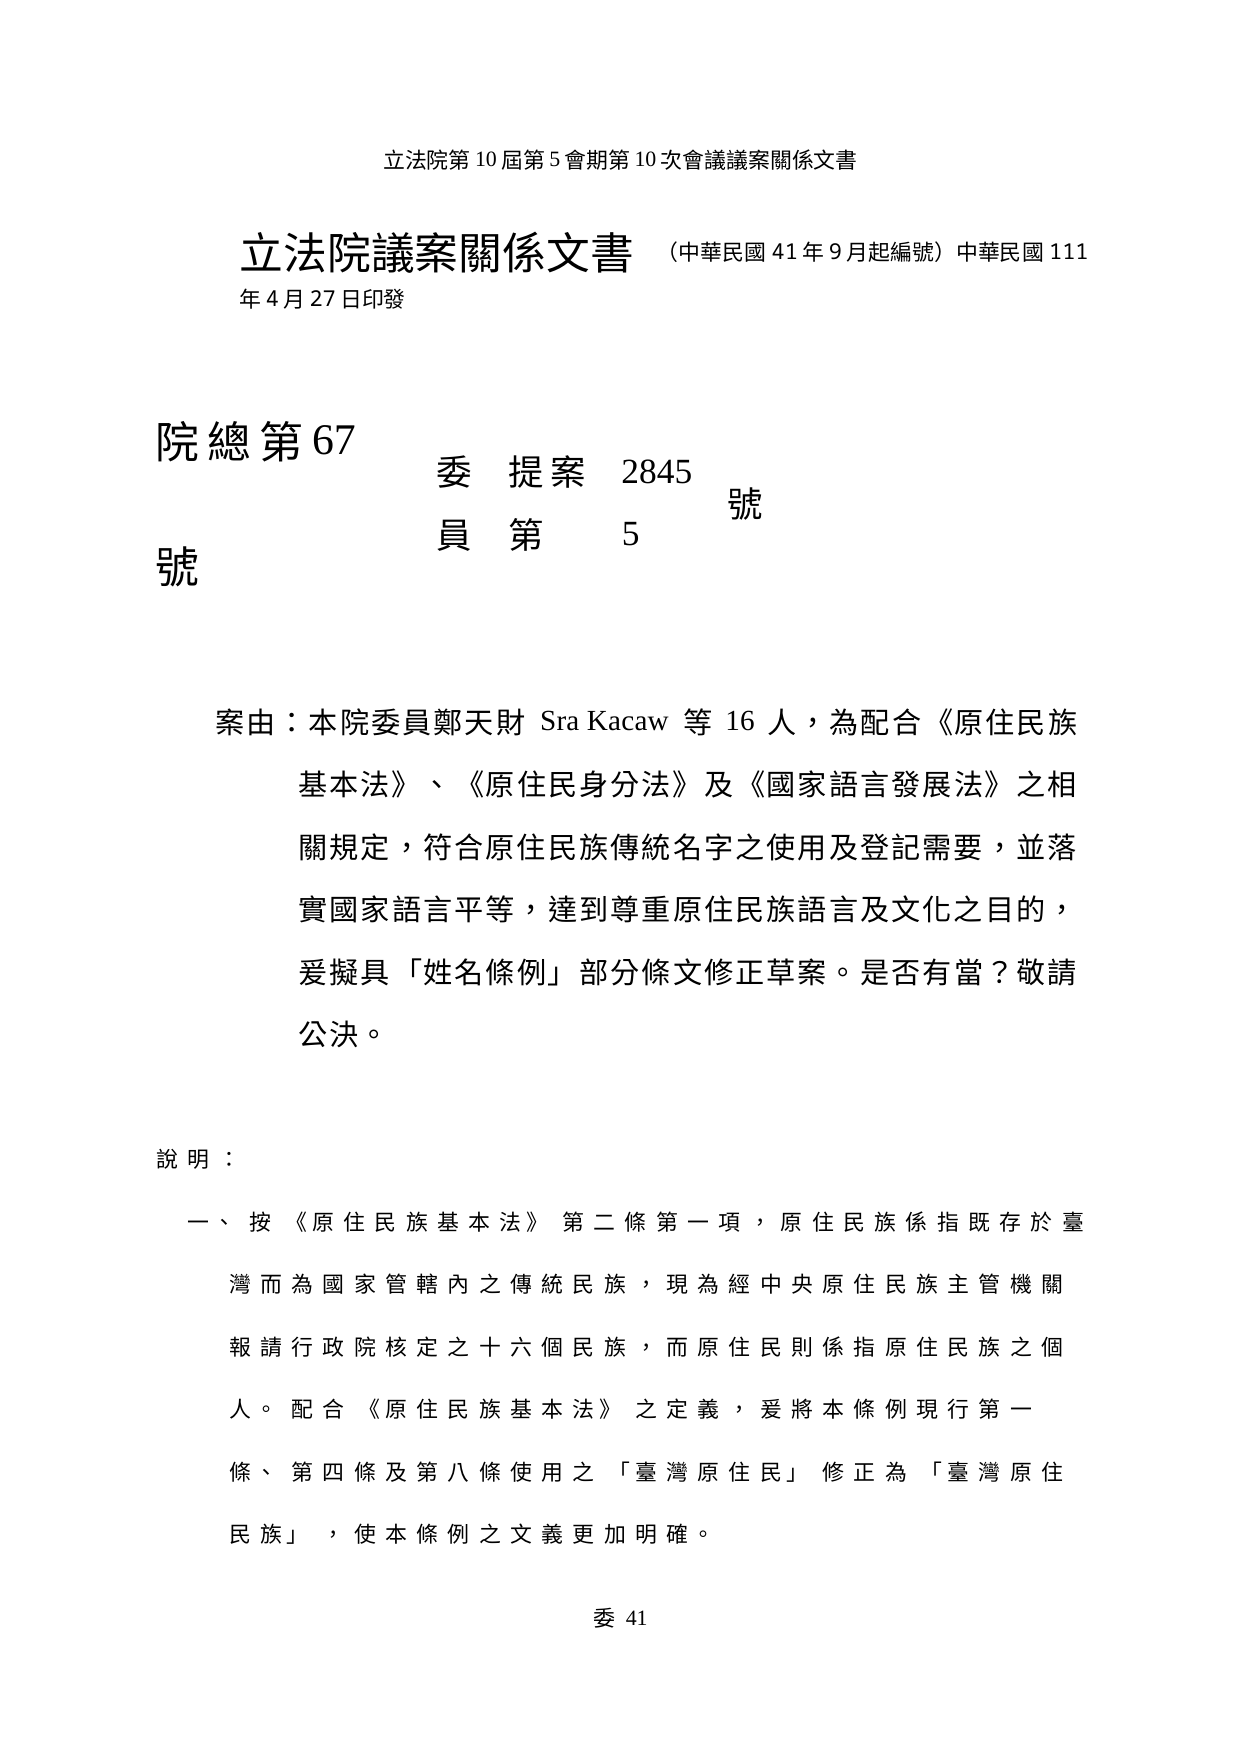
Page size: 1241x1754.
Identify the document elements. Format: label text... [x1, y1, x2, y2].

table_header 院總第67號 [151, 377, 388, 627]
table_header [760, 377, 775, 627]
text 案由：本院委員鄭天財Sra Kacaw等16人，為配合《原住民族基本法》、《原住民身分法》及《國家語言發展法》之相關規定，符合原住民族傳統名字之使用及登記需要，並落實國家語言平等，達到尊重原住民族語言及文化之目的，爰擬具「姓名條例」部分條文修正草案。是否有當？敬請公決。 [206, 689, 1089, 1064]
text 說明： [151, 1127, 1089, 1189]
table_header [756, 496, 760, 517]
table_header 28455 [608, 377, 719, 627]
table_header [756, 519, 760, 627]
table_header 號 [719, 377, 756, 627]
text 立法院議案關係文書 （中華民國41年9月起編號）中華民國111年4月27日印發 [239, 219, 1089, 314]
table_header 委員 [388, 377, 502, 627]
table_header 提案第 [502, 377, 607, 627]
text 一、按《原住民族基本法》第二條第一項，原住民族係指既存於臺灣而為國家管轄內之傳統民族，現為經中央原住民族主管機關報請行政院核定之十六個民族，而原住民則係指原住民族之個人。配合《原住民族基本法》之定義，爰將本條例現行第一條、第四條及第八條使用之「臺灣原住民」修正為「臺灣原住民族」，使本條例之文義更加明確。 [173, 1189, 1089, 1564]
table_header [756, 377, 760, 494]
